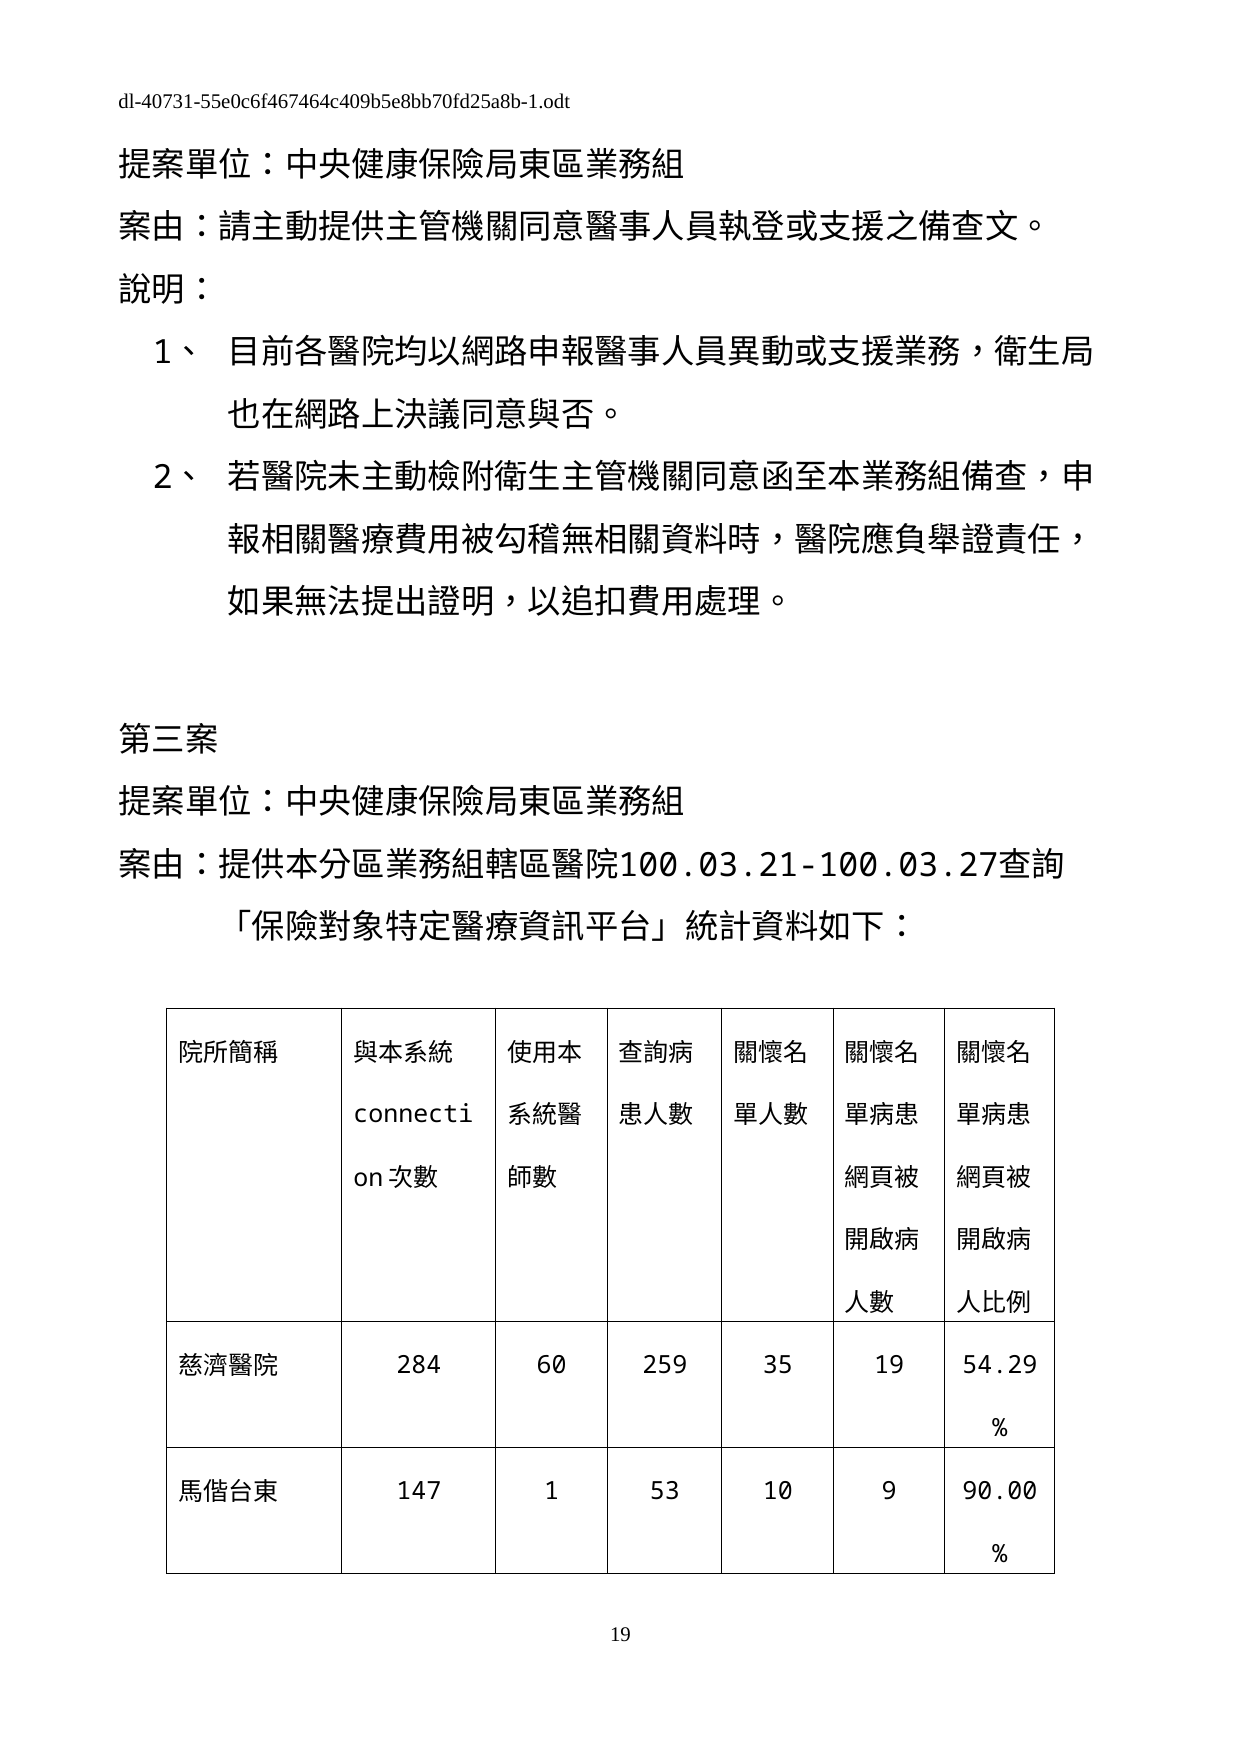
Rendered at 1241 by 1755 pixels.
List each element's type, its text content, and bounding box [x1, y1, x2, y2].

table_cell 馬偕台東 [167, 1448, 341, 1573]
table_cell 19 [834, 1322, 944, 1447]
text 說明： [118, 245, 1122, 308]
table_cell 60 [496, 1322, 607, 1447]
table_header 查詢病患人數 [608, 1009, 721, 1321]
text 提案單位：中央健康保險局東區業務組 [118, 120, 1122, 183]
list 若醫院未主動檢附衛生主管機關同意函至本業務組備查，申報相關醫療費用被勾稽無相關資料時，醫院應負舉證責任，如果無法提出證明，以追扣費用處理。 [152, 433, 1122, 620]
table_header 關懷名單人數 [722, 1009, 833, 1321]
table_cell 35 [722, 1322, 833, 1447]
table_cell 259 [608, 1322, 721, 1447]
text 提案單位：中央健康保險局東區業務組 [118, 758, 1122, 820]
table_cell 9 [834, 1448, 944, 1573]
table_cell 284 [342, 1322, 495, 1447]
text 第三案 [118, 695, 1122, 758]
list 目前各醫院均以網路申報醫事人員異動或支援業務，衛生局也在網路上決議同意與否。 [152, 308, 1122, 433]
text 案由：提供本分區業務組轄區醫院100.03.21-100.03.27查詢「保險對象特定醫療資訊平台」統計資料如下： [118, 820, 1122, 945]
table_header 院所簡稱 [167, 1009, 341, 1321]
table_header 與本系統connection次數 [342, 1009, 495, 1321]
table_cell 147 [342, 1448, 495, 1573]
table_header 使用本系統醫師數 [496, 1009, 607, 1321]
table_cell 10 [722, 1448, 833, 1573]
table_cell 慈濟醫院 [167, 1322, 341, 1447]
text 案由：請主動提供主管機關同意醫事人員執登或支援之備查文。 [118, 183, 1122, 245]
table_cell 54.29% [945, 1322, 1054, 1447]
table_header 關懷名單病患網頁被開啟病人數 [834, 1009, 944, 1321]
table_cell 53 [608, 1448, 721, 1573]
table_cell 90.00% [945, 1448, 1054, 1573]
table_header 關懷名單病患網頁被開啟病人比例 [945, 1009, 1054, 1321]
table_cell 1 [496, 1448, 607, 1573]
